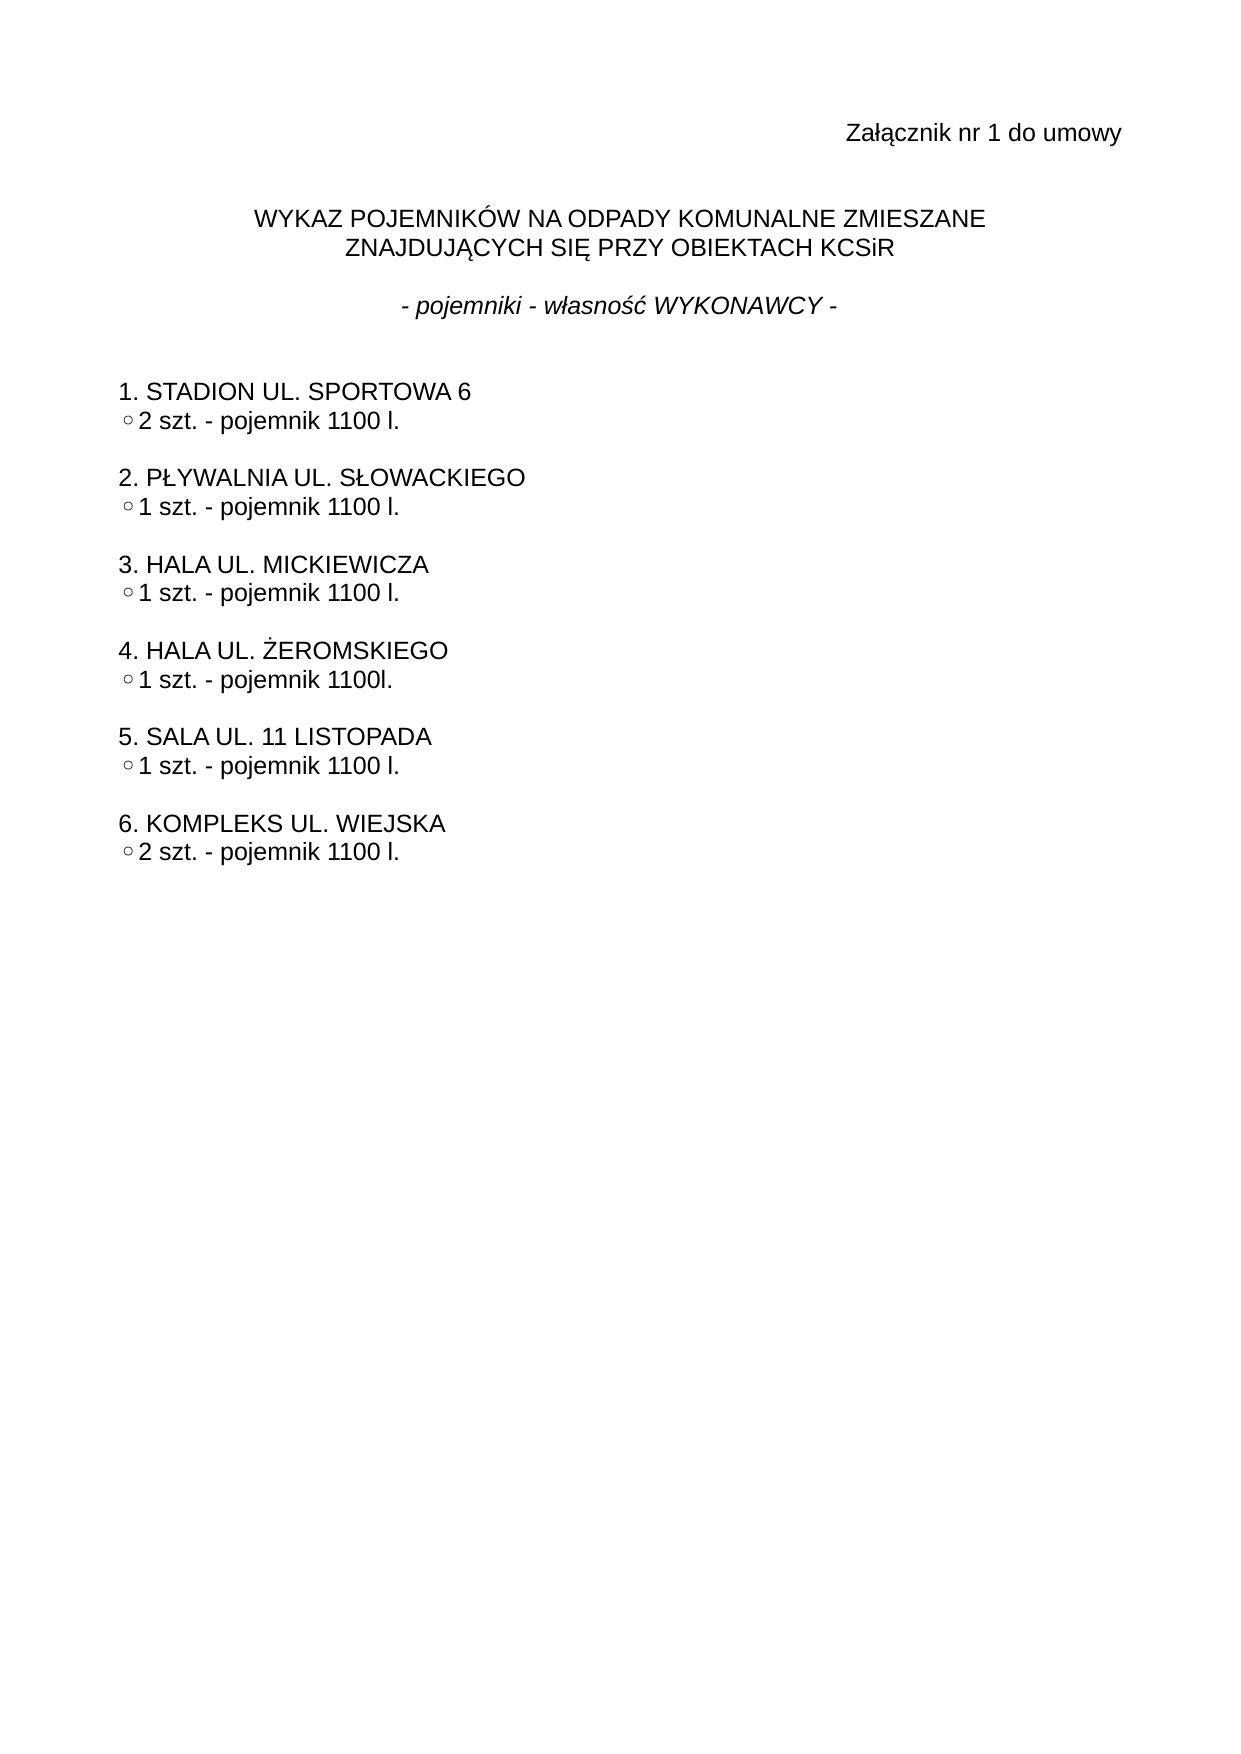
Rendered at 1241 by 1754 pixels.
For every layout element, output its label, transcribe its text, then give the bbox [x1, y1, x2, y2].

list 6. KOMPLEKS UL. WIEJSKA [118, 809, 1122, 837]
text 5. SALA UL. 11 LISTOPADA [118, 722, 1122, 751]
list 2 szt. - pojemnik 1100 l. [118, 406, 1122, 434]
text ZNAJDUJĄCYCH SIĘ PRZY OBIEKTACH KCSiR [118, 233, 1122, 262]
list 1 szt. - pojemnik 1100 l. [118, 751, 1122, 780]
text WYKAZ POJEMNIKÓW NA ODPADY KOMUNALNE ZMIESZANE [118, 204, 1122, 233]
list STADION UL. SPORTOWA 6 [118, 377, 1122, 406]
text 3. HALA UL. MICKIEWICZA [118, 549, 1122, 578]
list 2. PŁYWALNIA UL. SŁOWACKIEGO [118, 463, 1122, 492]
text Załącznik nr 1 do umowy [118, 118, 1122, 147]
text - pojemniki - własność WYKONAWCY - [118, 291, 1122, 319]
list 1 szt. - pojemnik 1100 l. [118, 578, 1122, 607]
list 1 szt. - pojemnik 1100l. [118, 665, 1122, 693]
list 1 szt. - pojemnik 1100 l. [118, 492, 1122, 521]
list 2 szt. - pojemnik 1100 l. [118, 837, 1122, 866]
text 4. HALA UL. ŻEROMSKIEGO [118, 636, 1122, 665]
